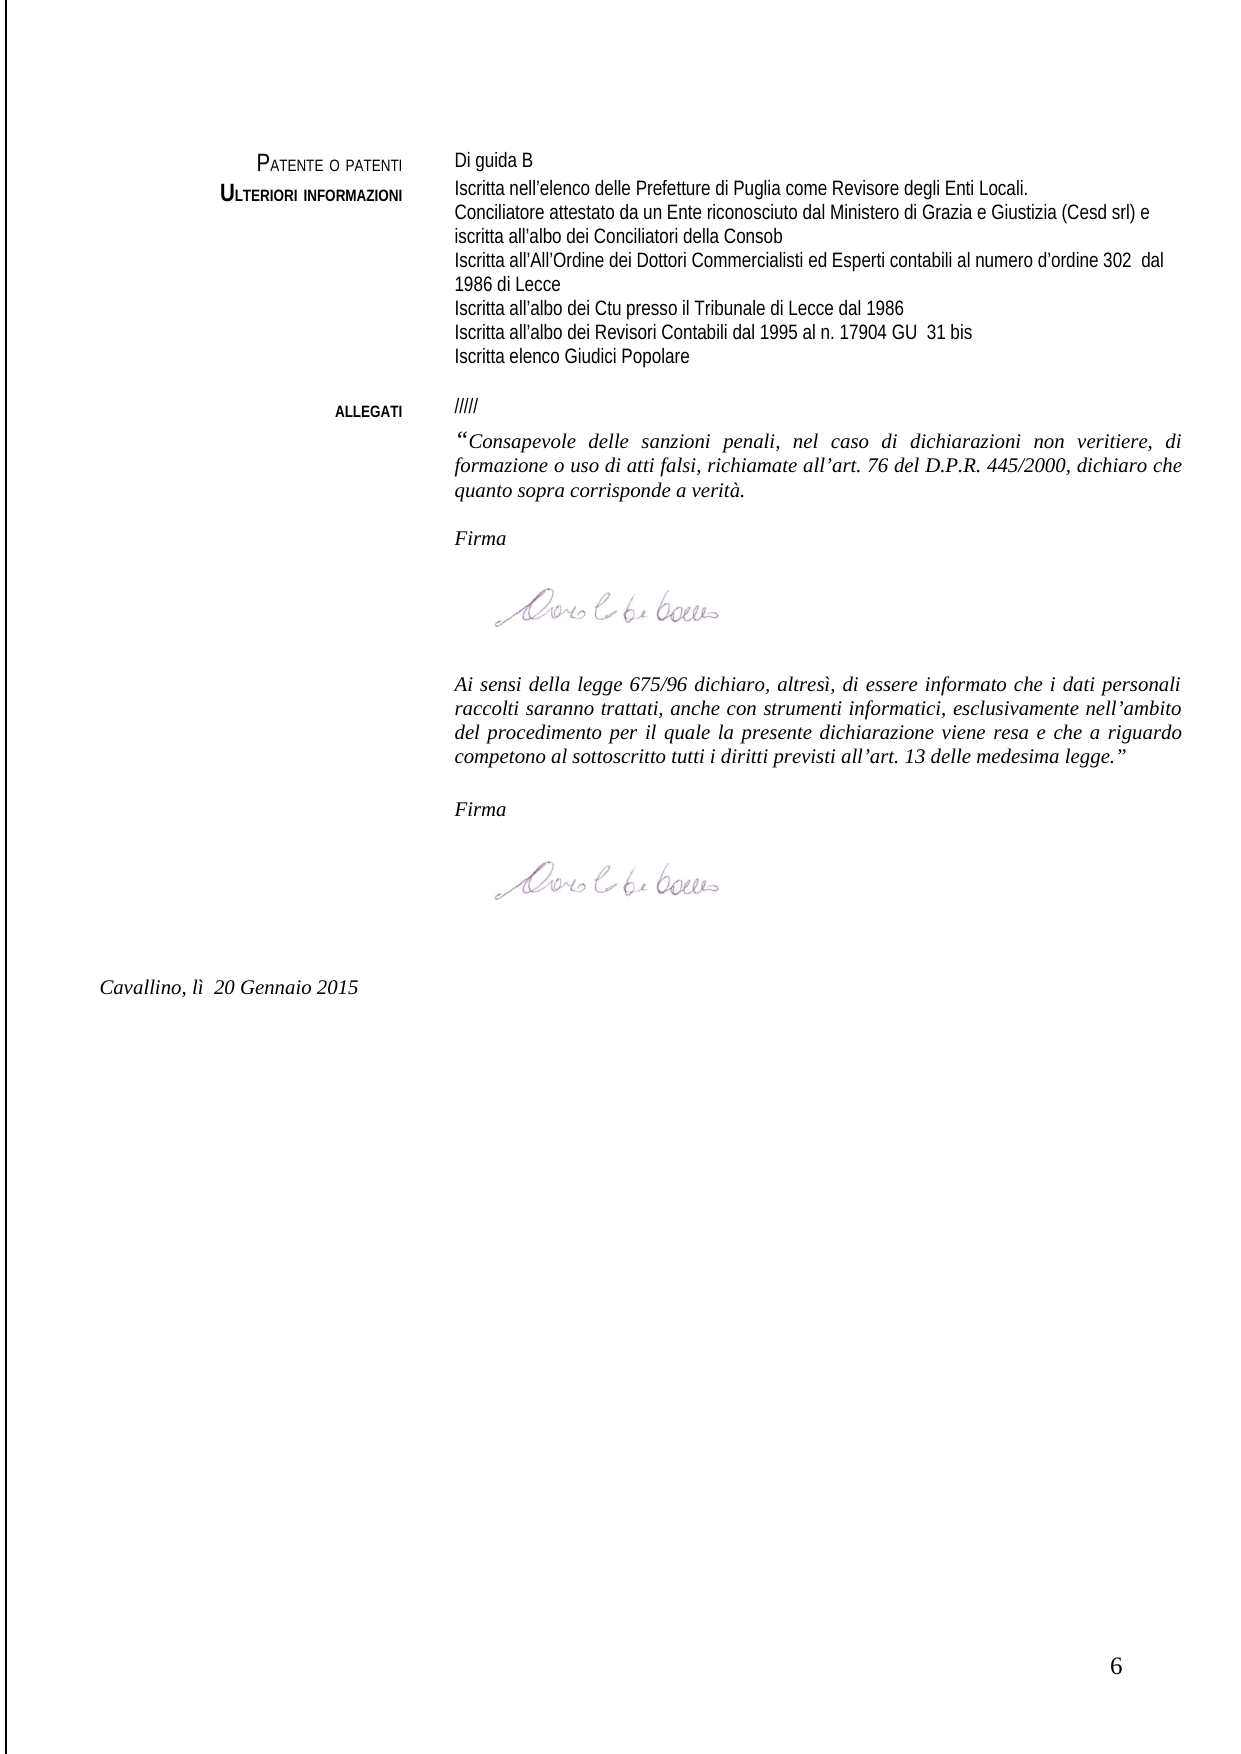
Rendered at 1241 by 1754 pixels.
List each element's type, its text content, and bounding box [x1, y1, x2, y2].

table_cell [107, 425, 413, 946]
table_cell Ulteriori informazioni [107, 176, 413, 392]
text Cavallino, lì 20 Gennaio 2015 [99, 975, 1122, 999]
table_cell [414, 148, 443, 176]
table_cell Di guida B [443, 148, 1196, 176]
table_cell allegati [107, 392, 413, 425]
table_cell [414, 392, 443, 425]
table_cell Patente o patenti [107, 148, 413, 176]
table_cell [414, 176, 443, 392]
table_cell [414, 425, 443, 946]
table_cell ///// [443, 392, 1196, 425]
table_cell “Consapevole delle sanzioni penali, nel caso di dichiarazioni non veritiere, di formazione o uso di atti falsi, richiamate all’art. 76 del D.P.R. 445/2000, dichiaro che quanto sopra corrisponde a verità. Firma Ai sensi della legge 675/96 dichiaro, altresì, di essere informato che i dati personali raccolti saranno trattati, anche con strumenti informatici, esclusivamente nell’ambito del procedimento per il quale la presente dichiarazione viene resa e che a riguardo competono al sottoscritto tutti i diritti previsti all’art. 13 delle medesima legge.” Firma [443, 425, 1196, 946]
table_cell Iscritta nell’elenco delle Prefetture di Puglia come Revisore degli Enti Locali. Conciliatore attestato da un Ente riconosciuto dal Ministero di Grazia e Giustizia (Cesd srl) e iscritta all’albo dei Conciliatori della Consob Iscritta all’All’Ordine dei Dottori Commercialisti ed Esperti contabili al numero d’ordine 302 dal 1986 di Lecce Iscritta all’albo dei Ctu presso il Tribunale di Lecce dal 1986 Iscritta all’albo dei Revisori Contabili dal 1995 al n. 17904 GU 31 bis Iscritta elenco Giudici Popolare [443, 176, 1196, 392]
